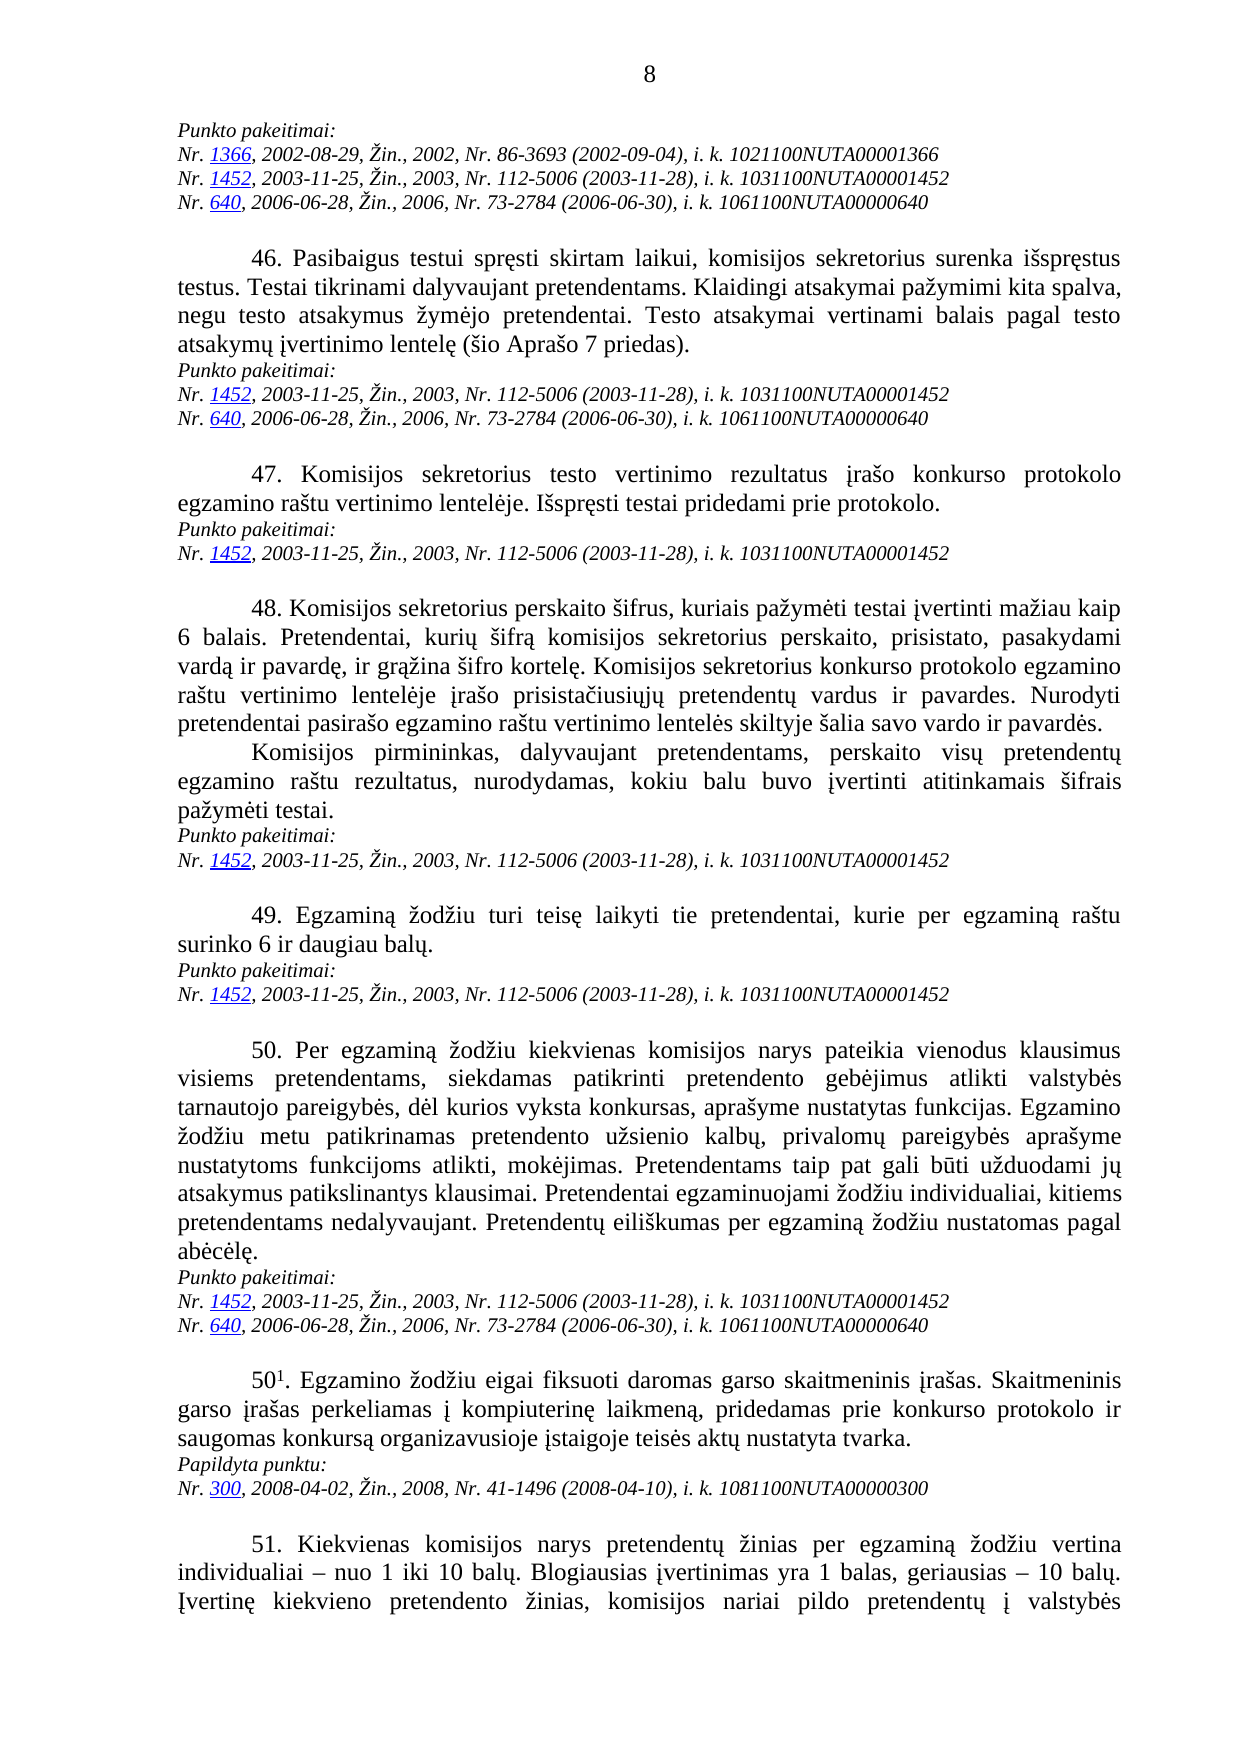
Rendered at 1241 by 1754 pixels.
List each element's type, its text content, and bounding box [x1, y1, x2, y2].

text Nr. 1452, 2003-11-25, Žin., 2003, Nr. 112-5006 (2003-11-28), i. k. 1031100NUTA00001452 [177, 847, 1122, 872]
text Papildyta punktu: [177, 1452, 1122, 1476]
text 501. Egzamino žodžiu eigai fiksuoti daromas garso skaitmeninis įrašas. Skaitmeninis garso įrašas perkeliamas į kompiuterinę laikmeną, pridedamas prie konkurso protokolo ir saugomas konkursą organizavusioje įstaigoje teisės aktų nustatyta tvarka. [177, 1366, 1122, 1452]
text 51. Kiekvienas komisijos narys pretendentų žinias per egzaminą žodžiu vertina individualiai – nuo 1 iki 10 balų. Blogiausias įvertinimas yra 1 balas, geriausias – 10 balų. Įvertinę kiekvieno pretendento žinias, komisijos nariai pildo pretendentų į valstybės [177, 1529, 1122, 1615]
text Punkto pakeitimai: [177, 1265, 1122, 1289]
text Nr. 1452, 2003-11-25, Žin., 2003, Nr. 112-5006 (2003-11-28), i. k. 1031100NUTA00001452 [177, 166, 1122, 190]
text Nr. 300, 2008-04-02, Žin., 2008, Nr. 41-1496 (2008-04-10), i. k. 1081100NUTA00000300 [177, 1476, 1122, 1500]
text Nr. 1366, 2002-08-29, Žin., 2002, Nr. 86-3693 (2002-09-04), i. k. 1021100NUTA00001366 [177, 142, 1122, 166]
text Nr. 1452, 2003-11-25, Žin., 2003, Nr. 112-5006 (2003-11-28), i. k. 1031100NUTA00001452 [177, 982, 1122, 1006]
text 48. Komisijos sekretorius perskaito šifrus, kuriais pažymėti testai įvertinti mažiau kaip 6 balais. Pretendentai, kurių šifrą komisijos sekretorius perskaito, prisistato, pasakydami vardą ir pavardę, ir grąžina šifro kortelę. Komisijos sekretorius konkurso protokolo egzamino raštu vertinimo lentelėje įrašo prisistačiusiųjų pretendentų vardus ir pavardes. Nurodyti pretendentai pasirašo egzamino raštu vertinimo lentelės skiltyje šalia savo vardo ir pavardės. [177, 593, 1122, 737]
text Punkto pakeitimai: [177, 958, 1122, 982]
text Nr. 640, 2006-06-28, Žin., 2006, Nr. 73-2784 (2006-06-30), i. k. 1061100NUTA00000640 [177, 1313, 1122, 1337]
text 49. Egzaminą žodžiu turi teisę laikyti tie pretendentai, kurie per egzaminą raštu surinko 6 ir daugiau balų. [177, 900, 1122, 958]
text 47. Komisijos sekretorius testo vertinimo rezultatus įrašo konkurso protokolo egzamino raštu vertinimo lentelėje. Išspręsti testai pridedami prie protokolo. [177, 459, 1122, 517]
text 50. Per egzaminą žodžiu kiekvienas komisijos narys pateikia vienodus klausimus visiems pretendentams, siekdamas patikrinti pretendento gebėjimus atlikti valstybės tarnautojo pareigybės, dėl kurios vyksta konkursas, aprašyme nustatytas funkcijas. Egzamino žodžiu metu patikrinamas pretendento užsienio kalbų, privalomų pareigybės aprašyme nustatytoms funkcijoms atlikti, mokėjimas. Pretendentams taip pat gali būti užduodami jų atsakymus patikslinantys klausimai. Pretendentai egzaminuojami žodžiu individualiai, kitiems pretendentams nedalyvaujant. Pretendentų eiliškumas per egzaminą žodžiu nustatomas pagal abėcėlę. [177, 1035, 1122, 1265]
text Punkto pakeitimai: [177, 358, 1122, 382]
text Nr. 640, 2006-06-28, Žin., 2006, Nr. 73-2784 (2006-06-30), i. k. 1061100NUTA00000640 [177, 190, 1122, 214]
text Komisijos pirmininkas, dalyvaujant pretendentams, perskaito visų pretendentų egzamino raštu rezultatus, nurodydamas, kokiu balu buvo įvertinti atitinkamais šifrais pažymėti testai. [177, 737, 1122, 823]
text Nr. 640, 2006-06-28, Žin., 2006, Nr. 73-2784 (2006-06-30), i. k. 1061100NUTA00000640 [177, 406, 1122, 430]
text Nr. 1452, 2003-11-25, Žin., 2003, Nr. 112-5006 (2003-11-28), i. k. 1031100NUTA00001452 [177, 382, 1122, 406]
text Nr. 1452, 2003-11-25, Žin., 2003, Nr. 112-5006 (2003-11-28), i. k. 1031100NUTA00001452 [177, 1289, 1122, 1313]
text Punkto pakeitimai: [177, 118, 1122, 142]
text Punkto pakeitimai: [177, 517, 1122, 541]
text 46. Pasibaigus testui spręsti skirtam laikui, komisijos sekretorius surenka išspręstus testus. Testai tikrinami dalyvaujant pretendentams. Klaidingi atsakymai pažymimi kita spalva, negu testo atsakymus žymėjo pretendentai. Testo atsakymai vertinami balais pagal testo atsakymų įvertinimo lentelę (šio Aprašo 7 priedas). [177, 243, 1122, 358]
text Nr. 1452, 2003-11-25, Žin., 2003, Nr. 112-5006 (2003-11-28), i. k. 1031100NUTA00001452 [177, 541, 1122, 565]
text Punkto pakeitimai: [177, 823, 1122, 847]
